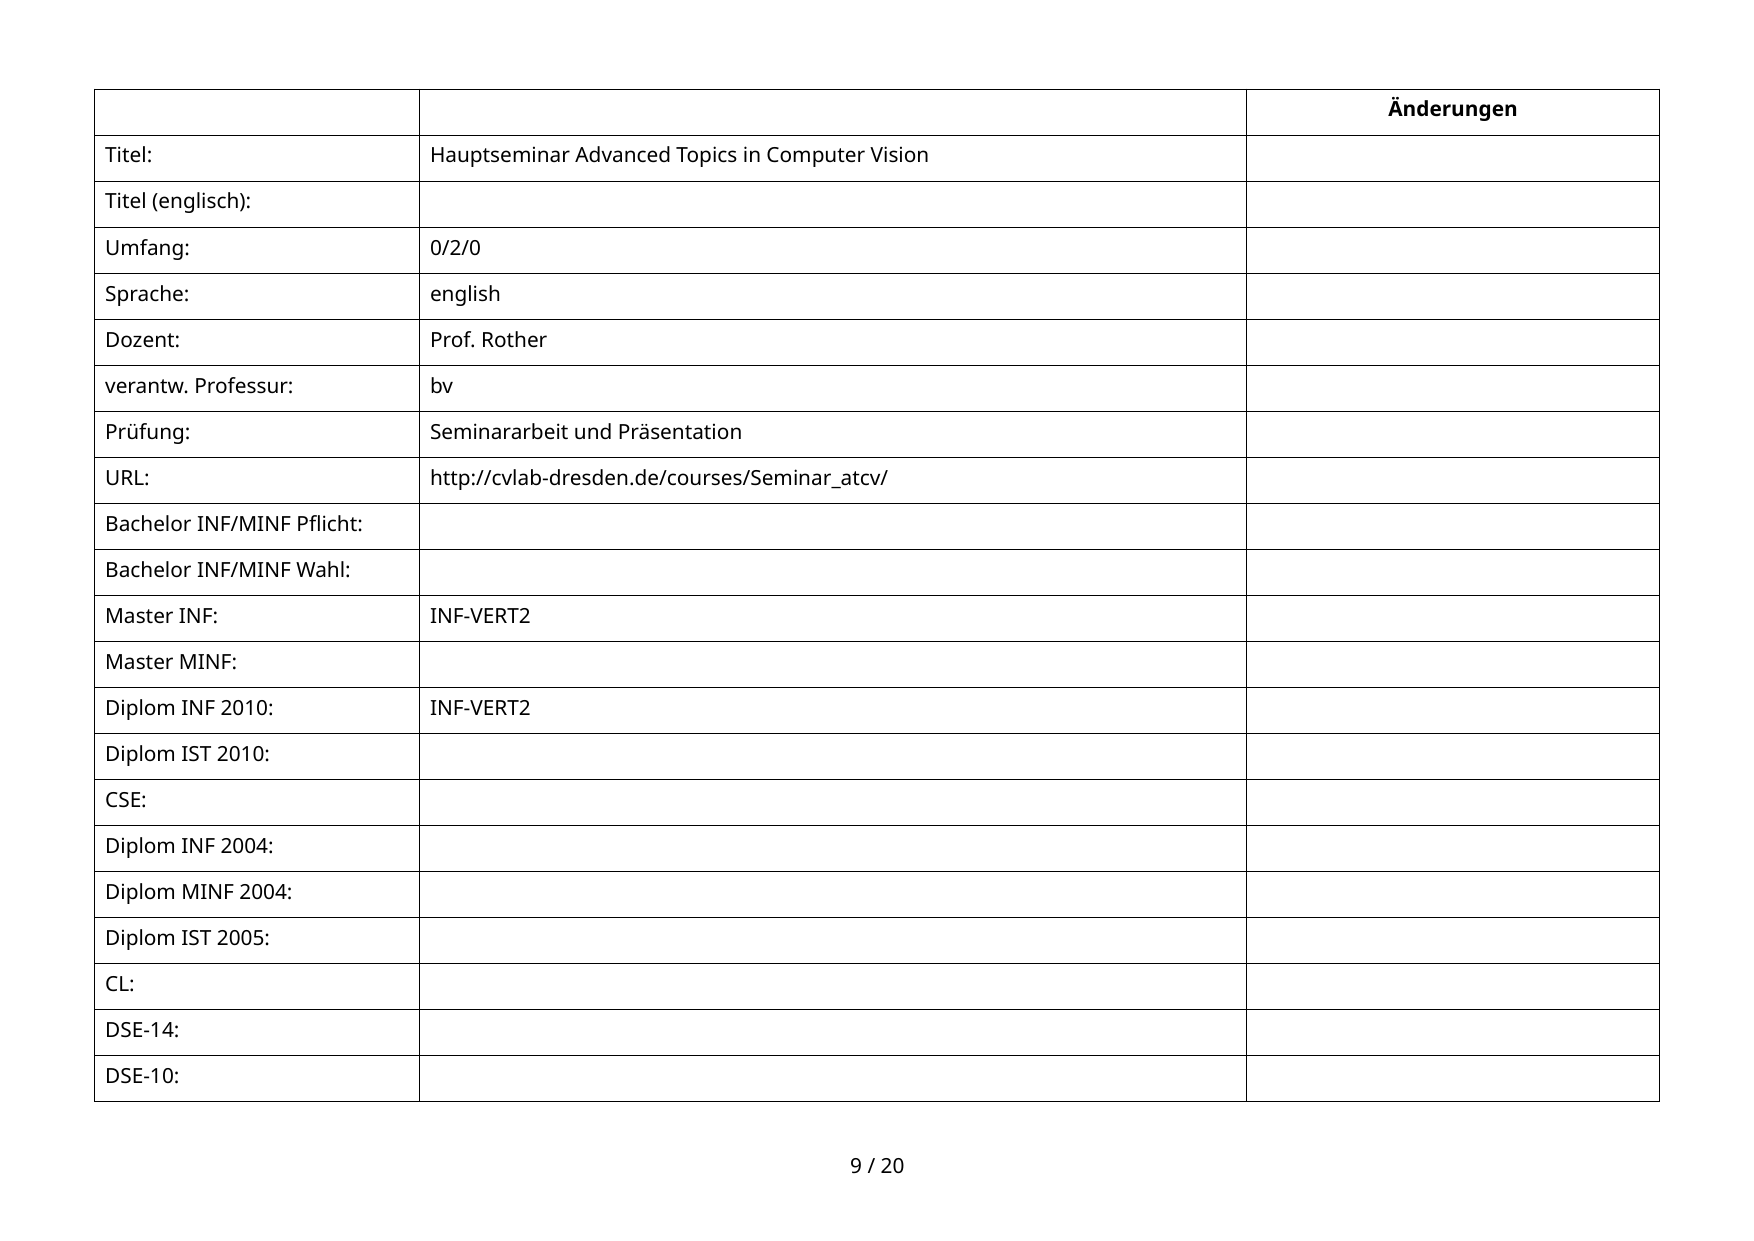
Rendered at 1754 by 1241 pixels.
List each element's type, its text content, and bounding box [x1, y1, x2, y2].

table_cell Master MINF: [95, 642, 419, 687]
table_cell [1247, 918, 1659, 963]
table_cell [1247, 274, 1659, 319]
table_cell DSE-10: [95, 1056, 419, 1101]
table_cell Prüfung: [95, 412, 419, 457]
table_header [420, 90, 1246, 134]
table_cell Titel (englisch): [95, 182, 419, 227]
table_cell Diplom IST 2010: [95, 734, 419, 779]
table_cell Master INF: [95, 596, 419, 641]
table_cell Diplom INF 2004: [95, 826, 419, 871]
table_cell [420, 734, 1246, 779]
table_cell INF-VERT2 [420, 596, 1246, 641]
table_cell [420, 504, 1246, 549]
table_cell [420, 918, 1246, 963]
table_cell Bachelor INF/MINF Wahl: [95, 550, 419, 595]
table_cell [420, 1056, 1246, 1101]
table_cell [1247, 1010, 1659, 1055]
table_cell Hauptseminar Advanced Topics in Computer Vision [420, 136, 1246, 181]
table_cell [1247, 504, 1659, 549]
table_cell [1247, 780, 1659, 825]
table_cell [1247, 688, 1659, 733]
table_cell [420, 826, 1246, 871]
table_cell [1247, 228, 1659, 273]
table_cell verantw. Professur: [95, 366, 419, 411]
table_cell [1247, 964, 1659, 1009]
table_cell [1247, 596, 1659, 641]
table_cell DSE-14: [95, 1010, 419, 1055]
table_cell Prof. Rother [420, 320, 1246, 365]
table_cell [1247, 1056, 1659, 1101]
table_cell english [420, 274, 1246, 319]
table_cell Dozent: [95, 320, 419, 365]
table_cell Diplom INF 2010: [95, 688, 419, 733]
table_cell [1247, 182, 1659, 227]
table_cell 0/2/0 [420, 228, 1246, 273]
table_cell Diplom IST 2005: [95, 918, 419, 963]
table_cell [420, 182, 1246, 227]
table_header Änderungen [1247, 90, 1659, 134]
table_cell [1247, 412, 1659, 457]
table_cell [420, 1010, 1246, 1055]
table_header [95, 90, 419, 134]
table_cell [1247, 550, 1659, 595]
table_cell CSE: [95, 780, 419, 825]
table_cell [420, 642, 1246, 687]
table_cell Bachelor INF/MINF Pflicht: [95, 504, 419, 549]
table_cell [1247, 826, 1659, 871]
table_cell bv [420, 366, 1246, 411]
table_cell CL: [95, 964, 419, 1009]
table_cell [1247, 136, 1659, 181]
table_cell http://cvlab-dresden.de/courses/Seminar_atcv/ [420, 458, 1246, 503]
table_cell Diplom MINF 2004: [95, 872, 419, 917]
table_cell Seminararbeit und Präsentation [420, 412, 1246, 457]
table_cell [1247, 320, 1659, 365]
table_cell URL: [95, 458, 419, 503]
table_cell [420, 550, 1246, 595]
table_cell [1247, 642, 1659, 687]
table_cell [420, 780, 1246, 825]
table_cell [1247, 366, 1659, 411]
table_cell INF-VERT2 [420, 688, 1246, 733]
table_cell [420, 964, 1246, 1009]
table_cell Titel: [95, 136, 419, 181]
table_cell [1247, 734, 1659, 779]
table_cell Umfang: [95, 228, 419, 273]
table_cell [1247, 872, 1659, 917]
table_cell Sprache: [95, 274, 419, 319]
table_cell [1247, 458, 1659, 503]
table_cell [420, 872, 1246, 917]
